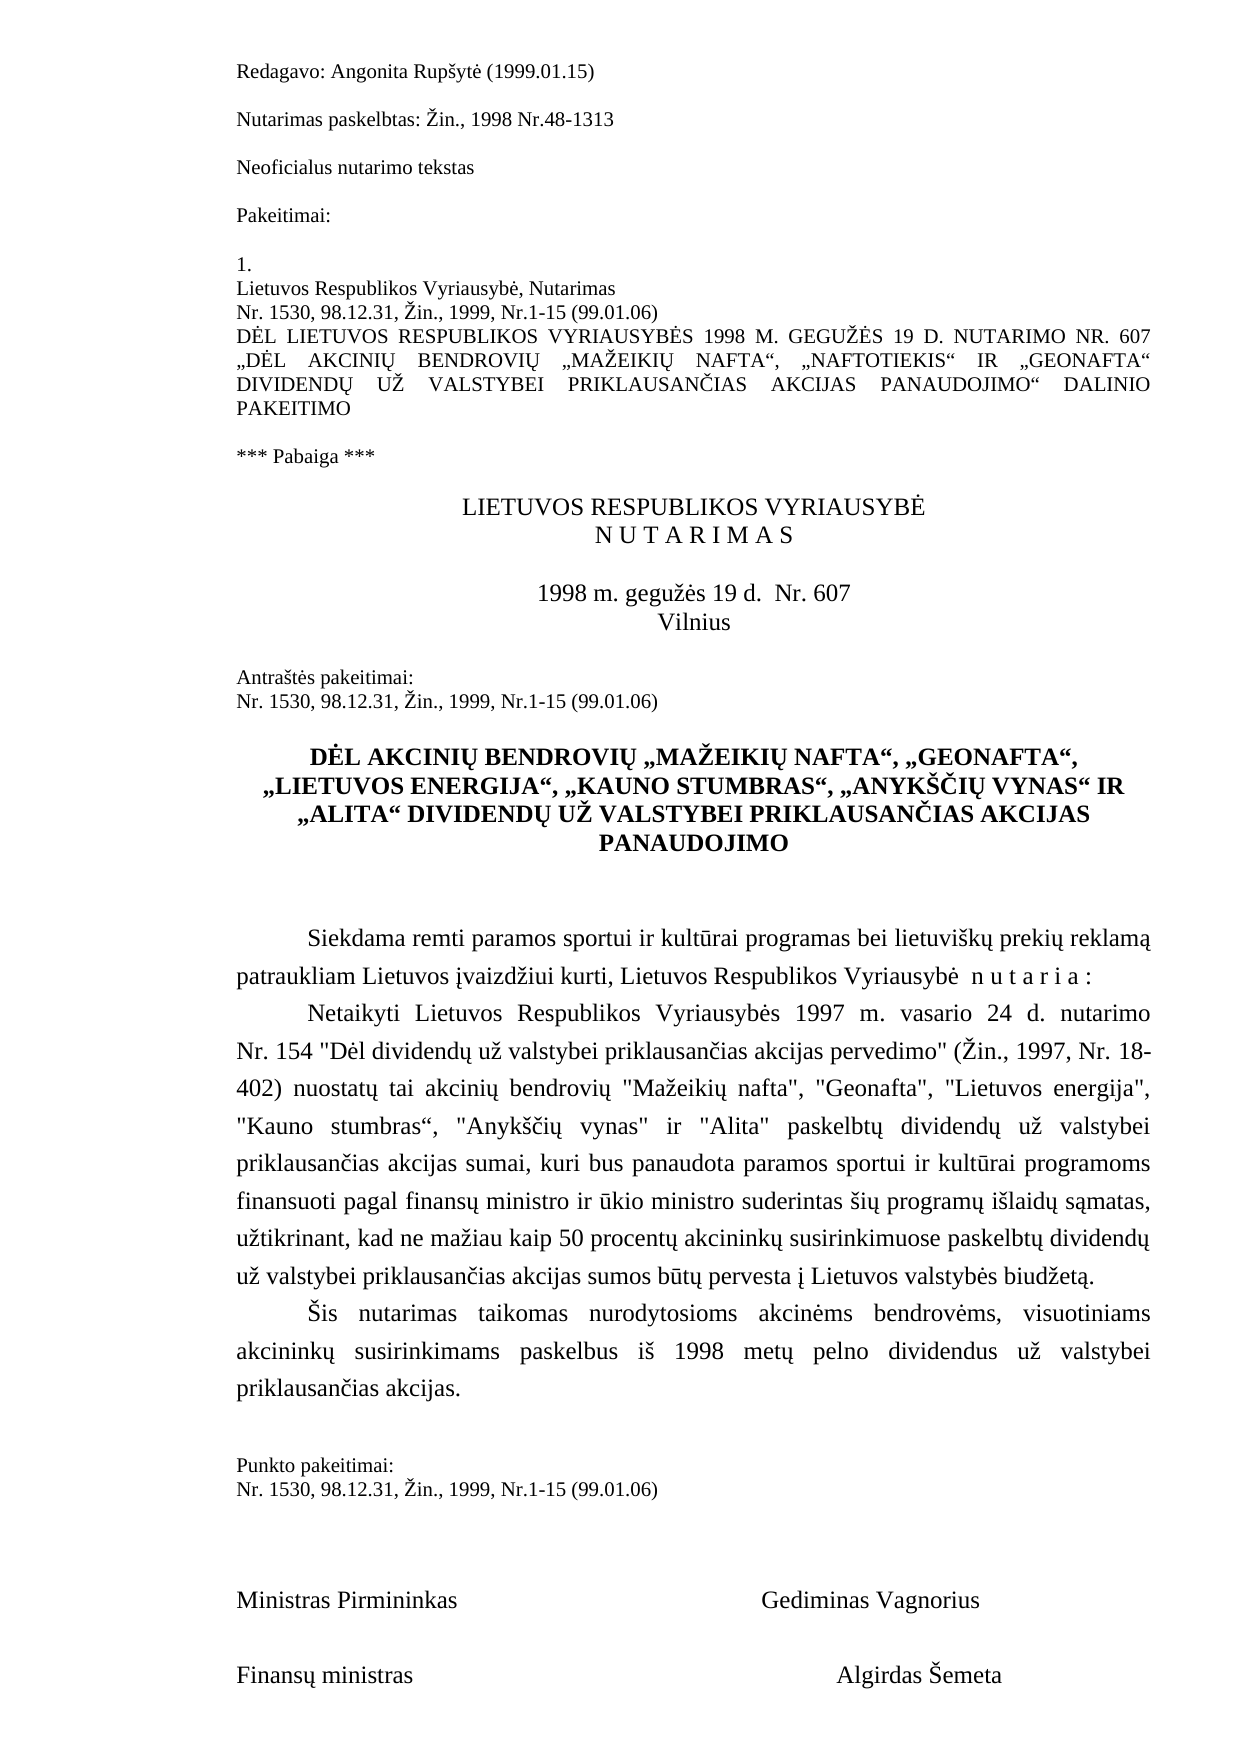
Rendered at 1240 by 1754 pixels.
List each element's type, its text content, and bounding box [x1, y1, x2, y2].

text *** Pabaiga *** [236, 444, 1151, 468]
text 1. [236, 252, 1151, 276]
text Nutarimas paskelbtas: Žin., 1998 Nr.48-1313 [236, 107, 1151, 131]
text Šis nutarimas taikomas nurodytosioms akcinėms bendrovėms, visuotiniams akcininkų susirinkimams paskelbus iš 1998 metų pelno dividendus už valstybei priklausančias akcijas. [236, 1289, 1151, 1402]
text Netaikyti Lietuvos Respublikos Vyriausybės 1997 m. vasario 24 d. nutarimo Nr. 154 "Dėl dividendų už valstybei priklausančias akcijas pervedimo" (Žin., 1997, Nr. 18-402) nuostatų tai akcinių bendrovių "Mažeikių nafta", "Geonafta", "Lietuvos energija", "Kauno stumbras“, "Anykščių vynas" ir "Alita" paskelbtų dividendų už valstybei priklausančias akcijas sumai, kuri bus panaudota paramos sportui ir kultūrai programoms finansuoti pagal finansų ministro ir ūkio ministro suderintas šių programų išlaidų sąmatas, užtikrinant, kad ne mažiau kaip 50 procentų akcininkų susirinkimuose paskelbtų dividendų už valstybei priklausančias akcijas sumos būtų pervesta į Lietuvos valstybės biudžetą. [236, 989, 1151, 1289]
text Punkto pakeitimai: [236, 1439, 1151, 1477]
text LIETUVOS RESPUBLIKOS VYRIAUSYBĖ [236, 492, 1151, 521]
text Lietuvos Respublikos Vyriausybė, Nutarimas [236, 276, 1151, 300]
text Redagavo: Angonita Rupšytė (1999.01.15) [236, 59, 1151, 83]
text DĖL LIETUVOS RESPUBLIKOS VYRIAUSYBĖS 1998 M. GEGUŽĖS 19 D. NUTARIMO NR. 607 „DĖL AKCINIŲ BENDROVIŲ „MAŽEIKIŲ NAFTA“, „NAFTOTIEKIS“ IR „GEONAFTA“ DIVIDENDŲ UŽ VALSTYBEI PRIKLAUSANČIAS AKCIJAS PANAUDOJIMO“ DALINIO PAKEITIMO [236, 324, 1151, 420]
text Nr. 1530, 98.12.31, Žin., 1999, Nr.1-15 (99.01.06) [236, 1477, 1151, 1501]
text DĖL AKCINIŲ BENDROVIŲ „MAŽEIKIŲ NAFTA“, „GEONAFTA“, „LIETUVOS ENERGIJA“, „KAUNO STUMBRAS“, „ANYKŠČIŲ VYNAS“ IR „ALITA“ DIVIDENDŲ UŽ VALSTYBEI PRIKLAUSANČIAS AKCIJAS PANAUDOJIMO [236, 742, 1151, 857]
text N U T A R I M A S [236, 521, 1151, 549]
text Siekdama remti paramos sportui ir kultūrai programas bei lietuviškų prekių reklamą patraukliam Lietuvos įvaizdžiui kurti, Lietuvos Respublikos Vyriausybė n u t a r i a : [236, 914, 1151, 989]
text Antraštės pakeitimai: [236, 664, 1151, 689]
text 1998 m. gegužės 19 d. Nr. 607 [236, 578, 1151, 607]
text Finansų ministras Algirdas Šemeta [236, 1651, 1151, 1689]
text Pakeitimai: [236, 203, 1151, 227]
text Vilnius [236, 607, 1151, 636]
text Ministras Pirmininkas Gediminas Vagnorius [236, 1576, 1151, 1614]
text Nr. 1530, 98.12.31, Žin., 1999, Nr.1-15 (99.01.06) [236, 689, 1151, 713]
text Nr. 1530, 98.12.31, Žin., 1999, Nr.1-15 (99.01.06) [236, 300, 1151, 324]
text Neoficialus nutarimo tekstas [236, 155, 1151, 179]
